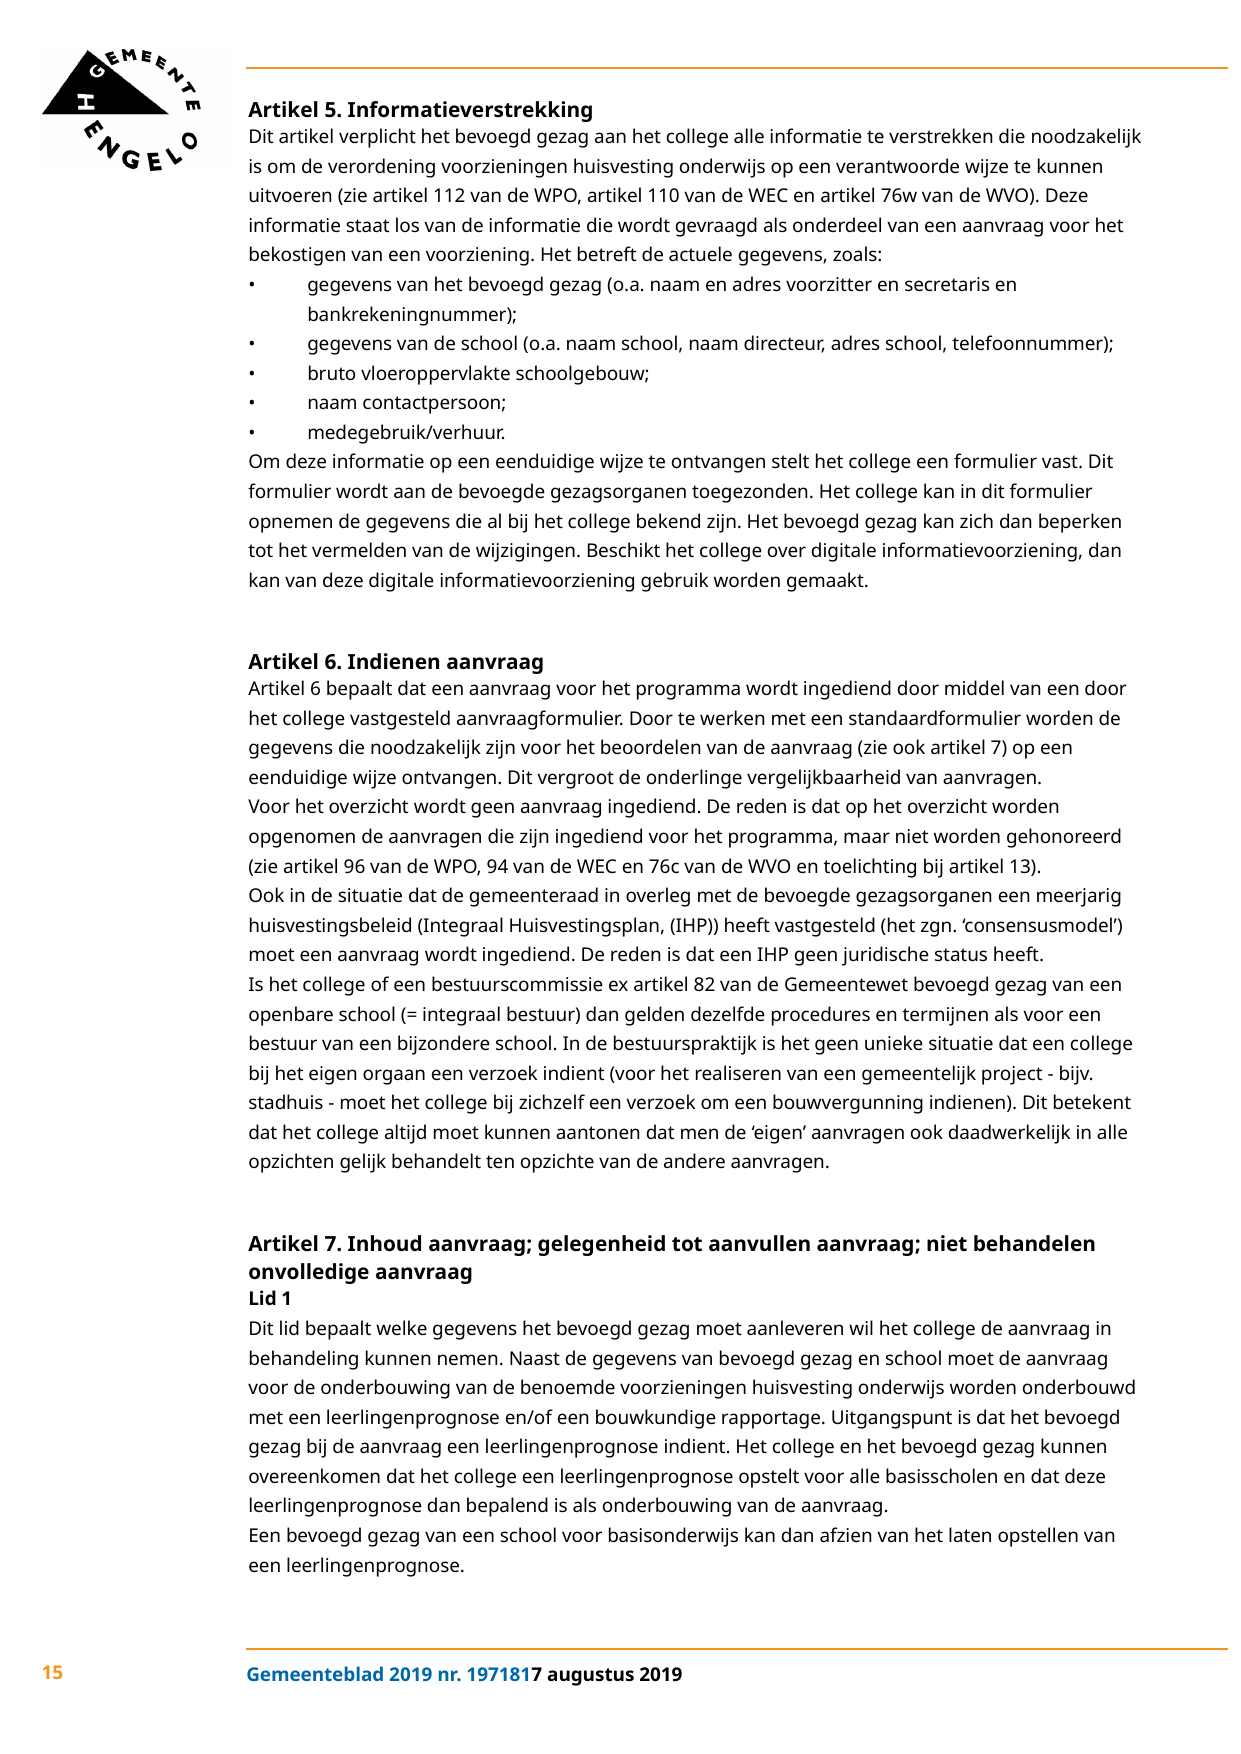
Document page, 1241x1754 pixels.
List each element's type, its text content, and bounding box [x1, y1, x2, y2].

text Lid 1 [248, 1286, 1152, 1311]
list bruto vloeroppervlakte schoolgebouw; [248, 360, 1152, 386]
text Dit artikel verplicht het bevoegd gezag aan het college alle informatie te verstrekken die noodzakelijk is om de verordening voorzieningen huisvesting onderwijs op een verantwoorde wijze te kunnen uitvoeren (zie artikel 112 van de WPO, artikel 110 van de WEC en artikel 76w van de WVO). Deze informatie staat los van de informatie die wordt gevraagd als onderdeel van een aanvraag voor het bekostigen van een voorziening. Het betreft de actuele gegevens, zoals: [248, 123, 1152, 267]
text Dit lid bepaalt welke gegevens het bevoegd gezag moet aanleveren wil het college de aanvraag in behandeling kunnen nemen. Naast de gegevens van bevoegd gezag en school moet de aanvraag voor de onderbouwing van de benoemde voorzieningen huisvesting onderwijs worden onderbouwd met een leerlingenprognose en/of een bouwkundige rapportage. Uitgangspunt is dat het bevoegd gezag bij de aanvraag een leerlingenprognose indient. Het college en het bevoegd gezag kunnen overeenkomen dat het college een leerlingenprognose opstelt voor alle basisscholen en dat deze leerlingenprognose dan bepalend is als onderbouwing van de aanvraag. [248, 1315, 1152, 1518]
list gegevens van de school (o.a. naam school, naam directeur, adres school, telefoonnummer); [248, 330, 1152, 356]
text Een bevoegd gezag van een school voor basisonderwijs kan dan afzien van het laten opstellen van een leerlingenprognose. [248, 1522, 1152, 1578]
list naam contactpersoon; [248, 389, 1152, 415]
list medegebruik/verhuur. [248, 419, 1152, 445]
text Artikel 6 bepaalt dat een aanvraag voor het programma wordt ingediend door middel van een door het college vastgesteld aanvraagformulier. Door te werken met een standaardformulier worden de gegevens die noodzakelijk zijn voor het beoordelen van de aanvraag (zie ook artikel 7) op een eenduidige wijze ontvangen. Dit vergroot de onderlinge vergelijkbaarheid van aanvragen. [248, 675, 1152, 790]
picture [41, 47, 231, 172]
list gegevens van het bevoegd gezag (o.a. naam en adres voorzitter en secretaris en bankrekeningnummer); [248, 271, 1152, 326]
text Is het college of een bestuurscommissie ex artikel 82 van de Gemeentewet bevoegd gezag van een openbare school (= integraal bestuur) dan gelden dezelfde procedures en termijnen als voor een bestuur van een bijzondere school. In de bestuurspraktijk is het geen unieke situatie dat een college bij het eigen orgaan een verzoek indient (voor het realiseren van een gemeentelijk project - bijv. stadhuis - moet het college bij zichzelf een verzoek om een bouwvergunning indienen). Dit betekent dat het college altijd moet kunnen aantonen dat men de ‘eigen’ aanvragen ook daadwerkelijk in alle opzichten gelijk behandelt ten opzichte van de andere aanvragen. [248, 971, 1152, 1174]
text Artikel 5. Informatieverstrekking [248, 95, 1152, 123]
text Ook in de situatie dat de gemeenteraad in overleg met de bevoegde gezagsorganen een meerjarig huisvestingsbeleid (Integraal Huisvestingsplan, (IHP)) heeft vastgesteld (het zgn. ‘consensusmodel’) moet een aanvraag wordt ingediend. De reden is dat een IHP geen juridische status heeft. [248, 882, 1152, 967]
text Artikel 7. Inhoud aanvraag; gelegenheid tot aanvullen aanvraag; niet behandelen onvolledige aanvraag [248, 1229, 1152, 1286]
text Om deze informatie op een eenduidige wijze te ontvangen stelt het college een formulier vast. Dit formulier wordt aan de bevoegde gezagsorganen toegezonden. Het college kan in dit formulier opnemen de gegevens die al bij het college bekend zijn. Het bevoegd gezag kan zich dan beperken tot het vermelden van de wijzigingen. Beschikt het college over digitale informatievoorziening, dan kan van deze digitale informatievoorziening gebruik worden gemaakt. [248, 449, 1152, 593]
text Voor het overzicht wordt geen aanvraag ingediend. De reden is dat op het overzicht worden opgenomen de aanvragen die zijn ingediend voor het programma, maar niet worden gehonoreerd (zie artikel 96 van de WPO, 94 van de WEC en 76c van de WVO en toelichting bij artikel 13). [248, 794, 1152, 879]
text Artikel 6. Indienen aanvraag [248, 647, 1152, 675]
